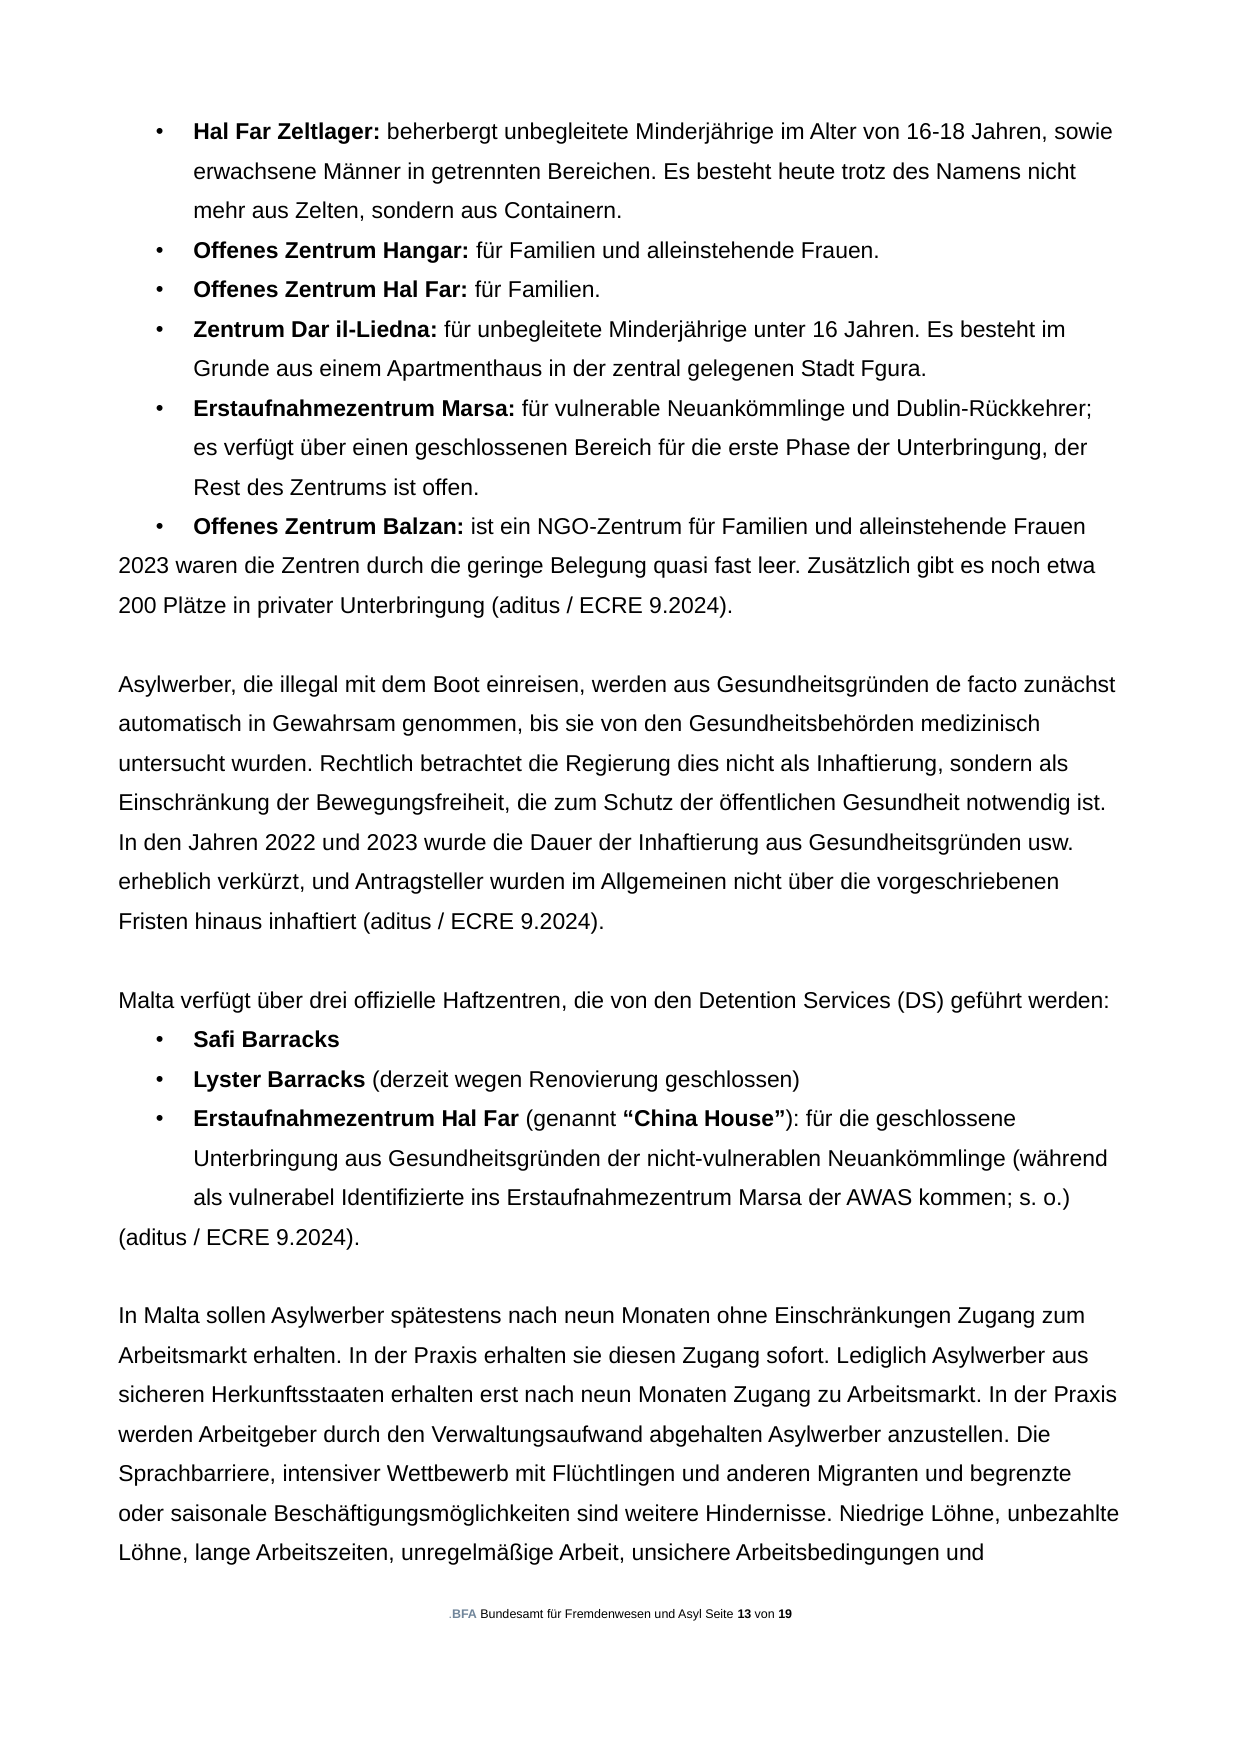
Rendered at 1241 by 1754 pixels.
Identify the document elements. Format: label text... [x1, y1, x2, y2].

text In Malta sollen Asylwerber spätestens nach neun Monaten ohne Einschränkungen Zugang zum Arbeitsmarkt erhalten. In der Praxis erhalten sie diesen Zugang sofort. Lediglich Asylwerber aus sicheren Herkunftsstaaten erhalten erst nach neun Monaten Zugang zu Arbeitsmarkt. In der Praxis werden Arbeitgeber durch den Verwaltungsaufwand abgehalten Asylwerber anzustellen. Die Sprachbarriere, intensiver Wettbewerb mit Flüchtlingen und anderen Migranten und begrenzte oder saisonale Beschäftigungsmöglichkeiten sind weitere Hindernisse. Niedrige Löhne, unbezahlte Löhne, lange Arbeitszeiten, unregelmäßige Arbeit, unsichere Arbeitsbedingungen und [118, 1302, 1122, 1566]
list Hal Far Zeltlager: beherbergt unbegleitete Minderjährige im Alter von 16-18 Jahren, sowie erwachsene Männer in getrennten Bereichen. Es besteht heute trotz des Namens nicht mehr aus Zelten, sondern aus Containern. [156, 118, 1122, 223]
text Malta verfügt über drei offizielle Haftzentren, die von den Detention Services (DS) geführt werden: [118, 987, 1122, 1013]
list Offenes Zentrum Balzan: ist ein NGO-Zentrum für Familien und alleinstehende Frauen [156, 513, 1122, 539]
list Offenes Zentrum Hangar: für Familien und alleinstehende Frauen. [156, 237, 1122, 263]
list Zentrum Dar il-Liedna: für unbegleitete Minderjährige unter 16 Jahren. Es besteht im Grunde aus einem Apartmenthaus in der zentral gelegenen Stadt Fgura. [156, 316, 1122, 381]
list Erstaufnahmezentrum Marsa: für vulnerable Neuankömmlinge und Dublin-Rückkehrer; es verfügt über einen geschlossenen Bereich für die erste Phase der Unterbringung, der Rest des Zentrums ist offen. [156, 394, 1122, 500]
text (aditus / ECRE 9.2024). [118, 1223, 1122, 1250]
list Offenes Zentrum Hal Far: für Familien. [156, 276, 1122, 302]
list Safi Barracks [156, 1026, 1122, 1052]
list Erstaufnahmezentrum Hal Far (genannt “China House”): für die geschlossene Unterbringung aus Gesundheitsgründen der nicht-vulnerablen Neuankömmlinge (während als vulnerabel Identifizierte ins Erstaufnahmezentrum Marsa der AWAS kommen; s. o.) [156, 1105, 1122, 1210]
text Asylwerber, die illegal mit dem Boot einreisen, werden aus Gesundheitsgründen de facto zunächst automatisch in Gewahrsam genommen, bis sie von den Gesundheitsbehörden medizinisch untersucht wurden. Rechtlich betrachtet die Regierung dies nicht als Inhaftierung, sondern als Einschränkung der Bewegungsfreiheit, die zum Schutz der öffentlichen Gesundheit notwendig ist. In den Jahren 2022 und 2023 wurde die Dauer der Inhaftierung aus Gesundheitsgründen usw. erheblich verkürzt, und Antragsteller wurden im Allgemeinen nicht über die vorgeschriebenen Fristen hinaus inhaftiert (aditus / ECRE 9.2024). [118, 671, 1122, 934]
text 2023 waren die Zentren durch die geringe Belegung quasi fast leer. Zusätzlich gibt es noch etwa 200 Plätze in privater Unterbringung (aditus / ECRE 9.2024). [118, 552, 1122, 618]
list Lyster Barracks (derzeit wegen Renovierung geschlossen) [156, 1066, 1122, 1092]
